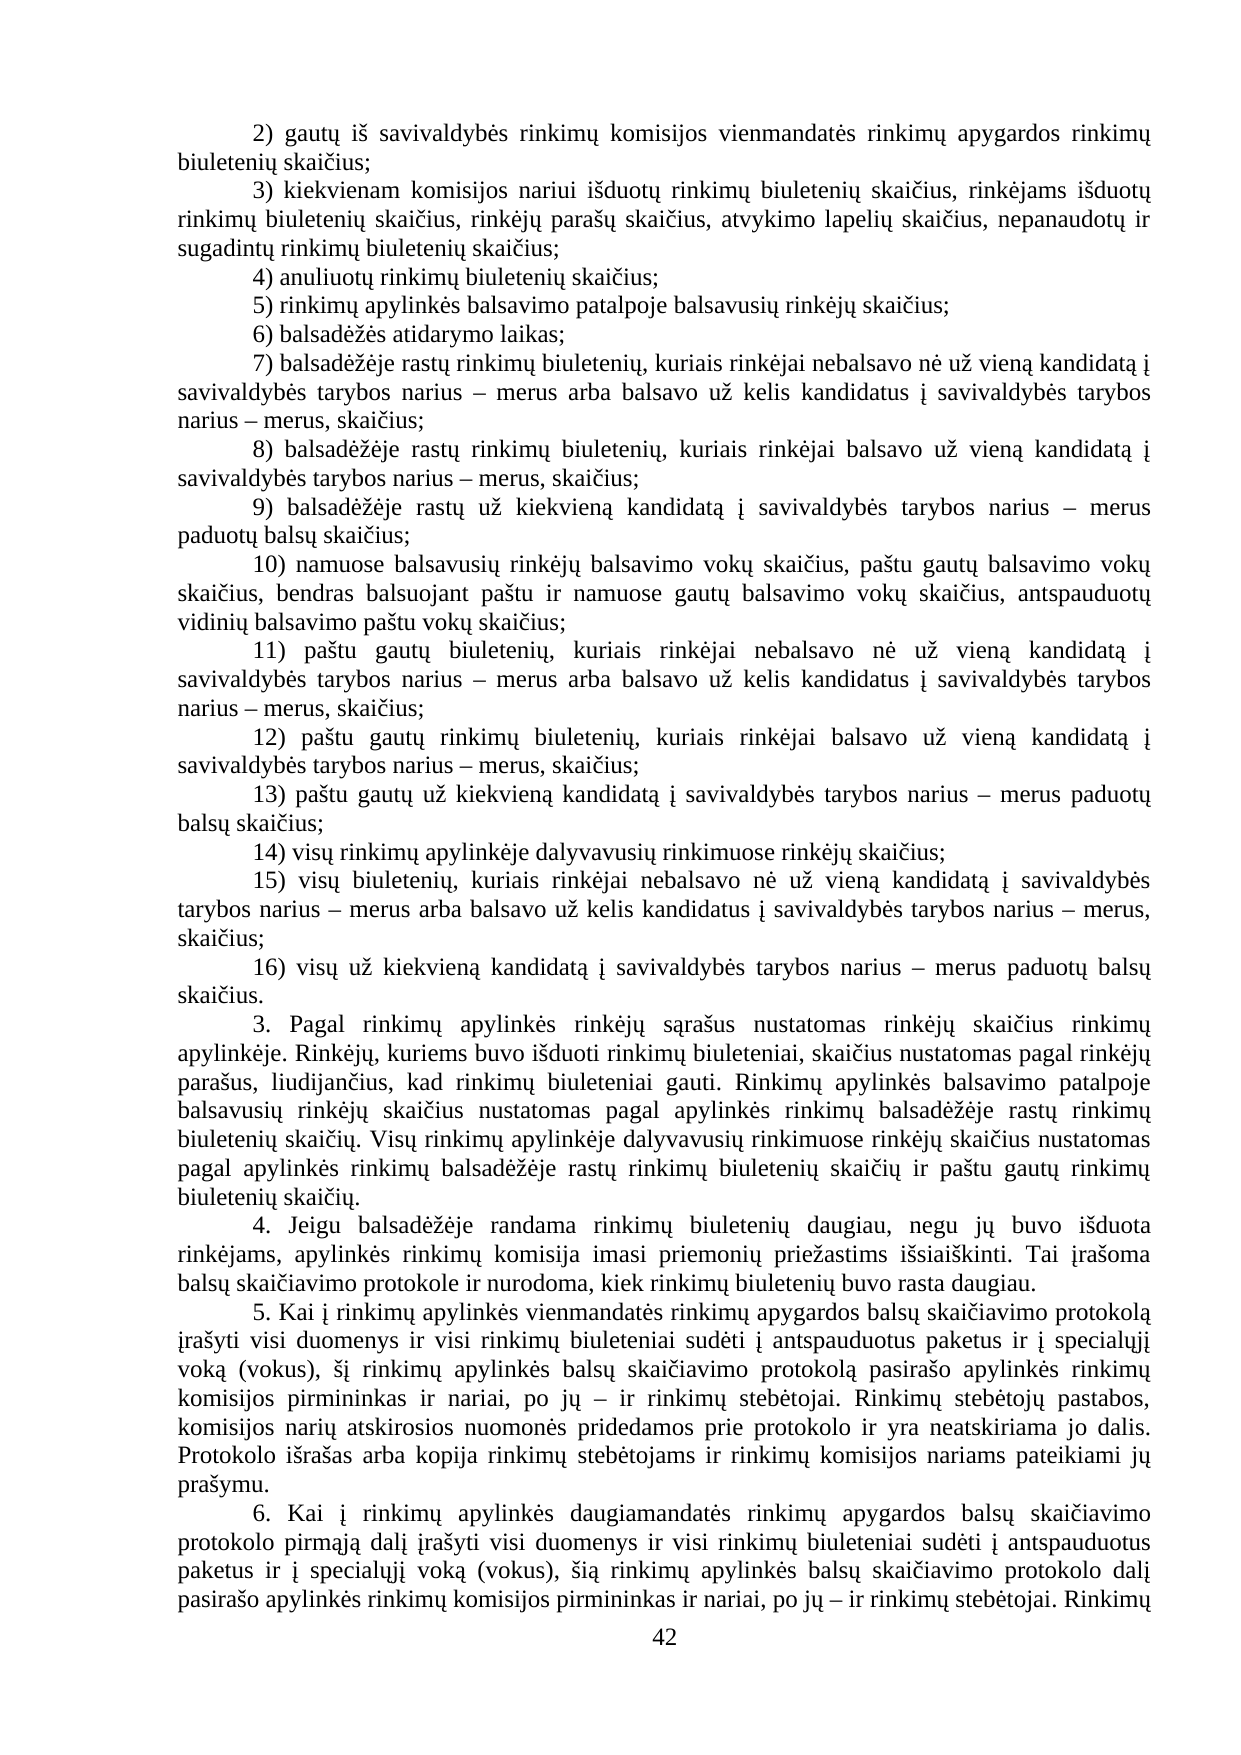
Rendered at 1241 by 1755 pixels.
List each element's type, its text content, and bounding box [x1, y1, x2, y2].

text 6) balsadėžės atidarymo laikas; [177, 319, 1152, 348]
text 16) visų už kiekvieną kandidatą į savivaldybės tarybos narius – merus paduotų balsų skaičius. [177, 952, 1152, 1009]
text 8) balsadėžėje rastų rinkimų biuletenių, kuriais rinkėjai balsavo už vieną kandidatą į savivaldybės tarybos narius – merus, skaičius; [177, 434, 1152, 492]
text 10) namuose balsavusių rinkėjų balsavimo vokų skaičius, paštu gautų balsavimo vokų skaičius, bendras balsuojant paštu ir namuose gautų balsavimo vokų skaičius, antspauduotų vidinių balsavimo paštu vokų skaičius; [177, 549, 1152, 636]
text 9) balsadėžėje rastų už kiekvieną kandidatą į savivaldybės tarybos narius – merus paduotų balsų skaičius; [177, 492, 1152, 549]
text 4) anuliuotų rinkimų biuletenių skaičius; [177, 262, 1152, 291]
text 13) paštu gautų už kiekvieną kandidatą į savivaldybės tarybos narius – merus paduotų balsų skaičius; [177, 779, 1152, 837]
text 7) balsadėžėje rastų rinkimų biuletenių, kuriais rinkėjai nebalsavo nė už vieną kandidatą į savivaldybės tarybos narius – merus arba balsavo už kelis kandidatus į savivaldybės tarybos narius – merus, skaičius; [177, 348, 1152, 434]
text 11) paštu gautų biuletenių, kuriais rinkėjai nebalsavo nė už vieną kandidatą į savivaldybės tarybos narius – merus arba balsavo už kelis kandidatus į savivaldybės tarybos narius – merus, skaičius; [177, 636, 1152, 722]
text 3) kiekvienam komisijos nariui išduotų rinkimų biuletenių skaičius, rinkėjams išduotų rinkimų biuletenių skaičius, rinkėjų parašų skaičius, atvykimo lapelių skaičius, nepanaudotų ir sugadintų rinkimų biuletenių skaičius; [177, 176, 1152, 262]
text 3. Pagal rinkimų apylinkės rinkėjų sąrašus nustatomas rinkėjų skaičius rinkimų apylinkėje. Rinkėjų, kuriems buvo išduoti rinkimų biuleteniai, skaičius nustatomas pagal rinkėjų parašus, liudijančius, kad rinkimų biuleteniai gauti. Rinkimų apylinkės balsavimo patalpoje balsavusių rinkėjų skaičius nustatomas pagal apylinkės rinkimų balsadėžėje rastų rinkimų biuletenių skaičių. Visų rinkimų apylinkėje dalyvavusių rinkimuose rinkėjų skaičius nustatomas pagal apylinkės rinkimų balsadėžėje rastų rinkimų biuletenių skaičių ir paštu gautų rinkimų biuletenių skaičių. [177, 1009, 1152, 1211]
text 15) visų biuletenių, kuriais rinkėjai nebalsavo nė už vieną kandidatą į savivaldybės tarybos narius – merus arba balsavo už kelis kandidatus į savivaldybės tarybos narius – merus, skaičius; [177, 866, 1152, 952]
text 2) gautų iš savivaldybės rinkimų komisijos vienmandatės rinkimų apygardos rinkimų biuletenių skaičius; [177, 118, 1152, 176]
text 5. Kai į rinkimų apylinkės vienmandatės rinkimų apygardos balsų skaičiavimo protokolą įrašyti visi duomenys ir visi rinkimų biuleteniai sudėti į antspauduotus paketus ir į specialųjį voką (vokus), šį rinkimų apylinkės balsų skaičiavimo protokolą pasirašo apylinkės rinkimų komisijos pirmininkas ir nariai, po jų – ir rinkimų stebėtojai. Rinkimų stebėtojų pastabos, komisijos narių atskirosios nuomonės pridedamos prie protokolo ir yra neatskiriama jo dalis. Protokolo išrašas arba kopija rinkimų stebėtojams ir rinkimų komisijos nariams pateikiami jų prašymu. [177, 1297, 1152, 1498]
text 5) rinkimų apylinkės balsavimo patalpoje balsavusių rinkėjų skaičius; [177, 291, 1152, 319]
text 12) paštu gautų rinkimų biuletenių, kuriais rinkėjai balsavo už vieną kandidatą į savivaldybės tarybos narius – merus, skaičius; [177, 722, 1152, 779]
text 4. Jeigu balsadėžėje randama rinkimų biuletenių daugiau, negu jų buvo išduota rinkėjams, apylinkės rinkimų komisija imasi priemonių priežastims išsiaiškinti. Tai įrašoma balsų skaičiavimo protokole ir nurodoma, kiek rinkimų biuletenių buvo rasta daugiau. [177, 1211, 1152, 1297]
text 14) visų rinkimų apylinkėje dalyvavusių rinkimuose rinkėjų skaičius; [177, 837, 1152, 866]
text 6. Kai į rinkimų apylinkės daugiamandatės rinkimų apygardos balsų skaičiavimo protokolo pirmąją dalį įrašyti visi duomenys ir visi rinkimų biuleteniai sudėti į antspauduotus paketus ir į specialųjį voką (vokus), šią rinkimų apylinkės balsų skaičiavimo protokolo dalį pasirašo apylinkės rinkimų komisijos pirmininkas ir nariai, po jų – ir rinkimų stebėtojai. Rinkimų [177, 1498, 1152, 1613]
